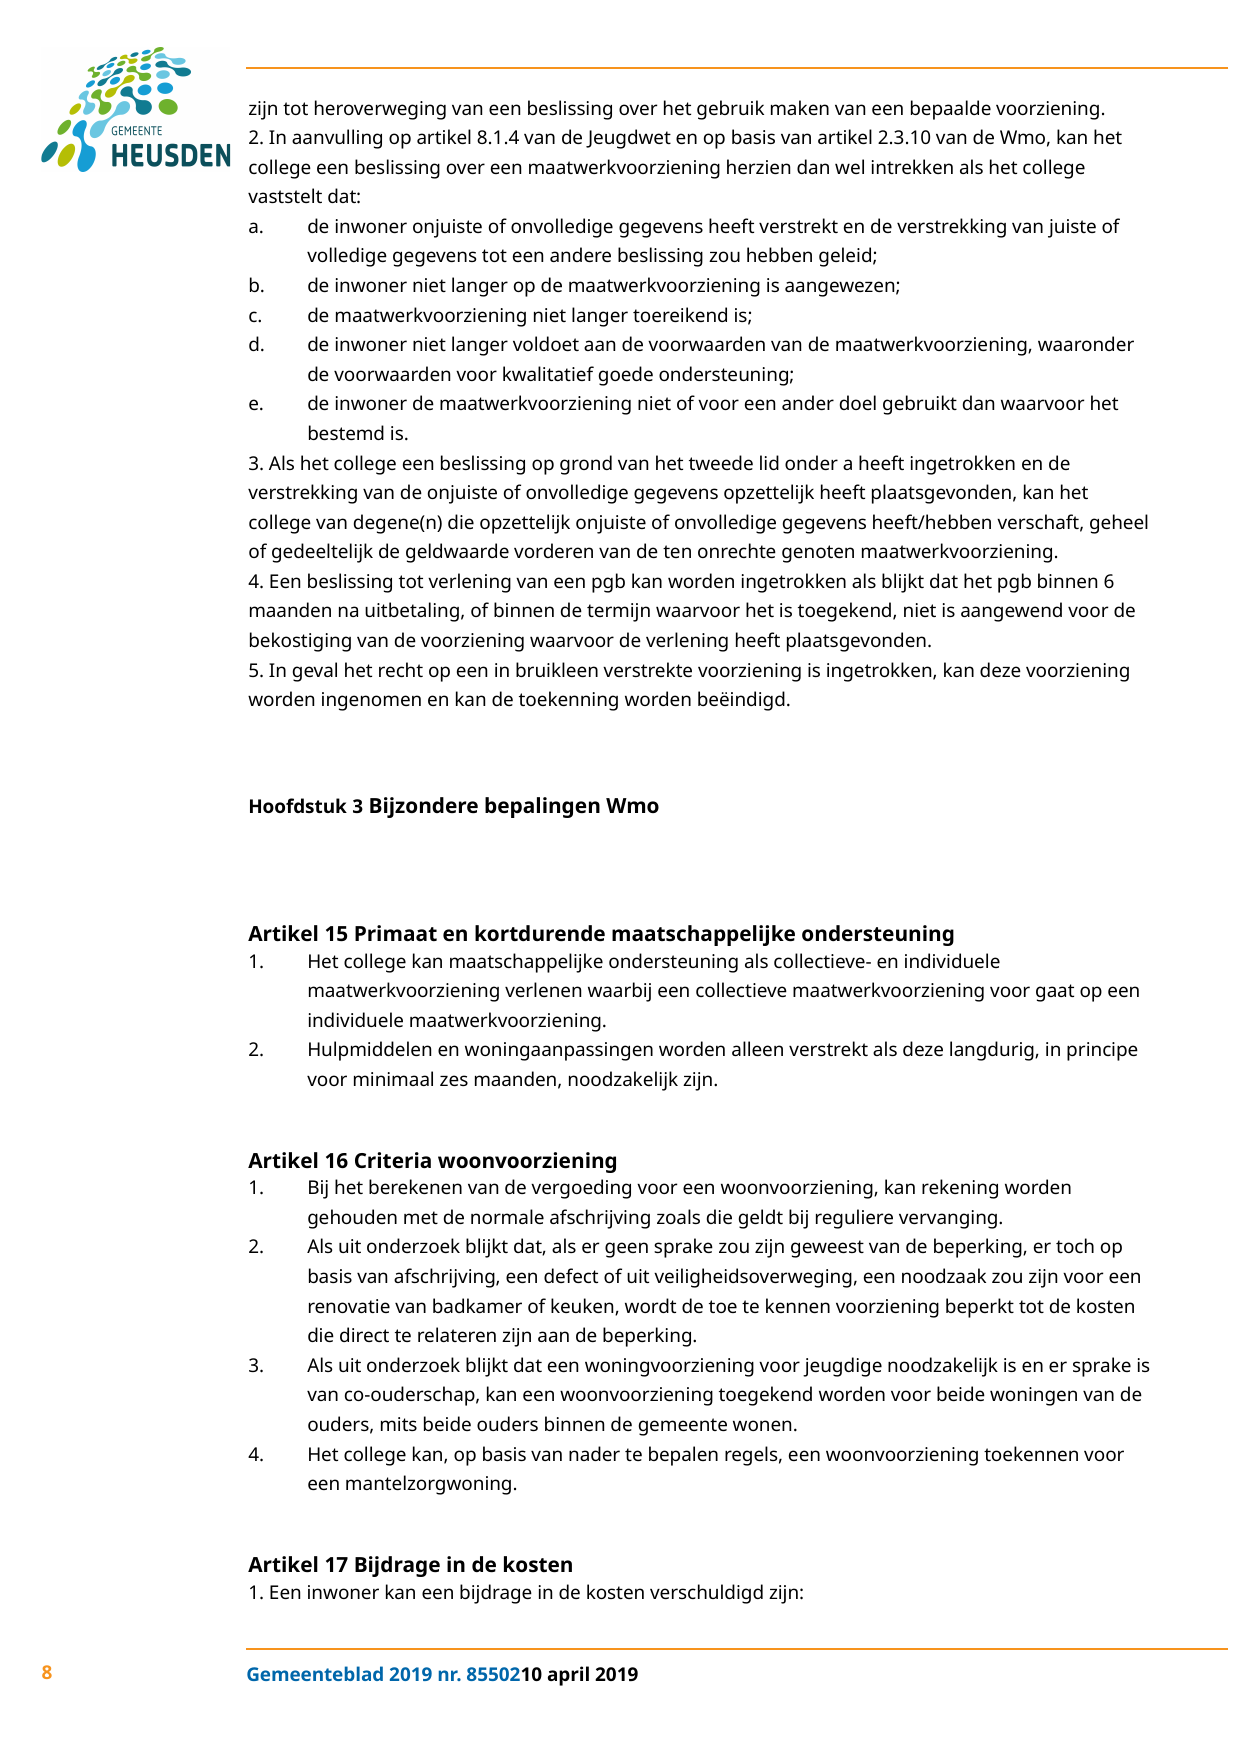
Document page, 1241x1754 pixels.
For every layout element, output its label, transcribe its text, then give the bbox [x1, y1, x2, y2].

text 2. In aanvulling op artikel 8.1.4 van de Jeugdwet en op basis van artikel 2.3.10 van de Wmo, kan het college een beslissing over een maatwerkvoorziening herzien dan wel intrekken als het college vaststelt dat: [248, 124, 1152, 209]
list de maatwerkvoorziening niet langer toereikend is; [248, 302, 1152, 328]
text Artikel 17 Bijdrage in de kosten [248, 1550, 1152, 1579]
list Als uit onderzoek blijkt dat een woningvoorziening voor jeugdige noodzakelijk is en er sprake is van co-ouderschap, kan een woonvoorziening toegekend worden voor beide woningen van de ouders, mits beide ouders binnen de gemeente wonen. [248, 1352, 1152, 1437]
text Hoofdstuk 3 Bijzondere bepalingen Wmo [248, 791, 1152, 820]
text 4. Een beslissing tot verlening van een pgb kan worden ingetrokken als blijkt dat het pgb binnen 6 maanden na uitbetaling, of binnen de termijn waarvoor het is toegekend, niet is aangewend voor de bekostiging van de voorziening waarvoor de verlening heeft plaatsgevonden. [248, 568, 1152, 653]
text zijn tot heroverweging van een beslissing over het gebruik maken van een bepaalde voorziening. [248, 95, 1152, 121]
list Het college kan, op basis van nader te bepalen regels, een woonvoorziening toekennen voor een mantelzorgwoning. [248, 1441, 1152, 1496]
text Artikel 15 Primaat en kortdurende maatschappelijke ondersteuning [248, 919, 1152, 948]
list Hulpmiddelen en woningaanpassingen worden alleen verstrekt als deze langdurig, in principe voor minimaal zes maanden, noodzakelijk zijn. [248, 1037, 1152, 1092]
list Bij het berekenen van de vergoeding voor een woonvoorziening, kan rekening worden gehouden met de normale afschrijving zoals die geldt bij reguliere vervanging. [248, 1174, 1152, 1230]
picture [41, 47, 231, 172]
list de inwoner niet langer voldoet aan de voorwaarden van de maatwerkvoorziening, waaronder de voorwaarden voor kwalitatief goede ondersteuning; [248, 331, 1152, 387]
text 1. Een inwoner kan een bijdrage in de kosten verschuldigd zijn: [248, 1579, 1152, 1604]
list Als uit onderzoek blijkt dat, als er geen sprake zou zijn geweest van de beperking, er toch op basis van afschrijving, een defect of uit veiligheidsoverweging, een noodzaak zou zijn voor een renovatie van badkamer of keuken, wordt de toe te kennen voorziening beperkt tot de kosten die direct te relateren zijn aan de beperking. [248, 1234, 1152, 1348]
text Artikel 16 Criteria woonvoorziening [248, 1146, 1152, 1174]
list de inwoner onjuiste of onvolledige gegevens heeft verstrekt en de verstrekking van juiste of volledige gegevens tot een andere beslissing zou hebben geleid; [248, 213, 1152, 268]
list Het college kan maatschappelijke ondersteuning als collectieve- en individuele maatwerkvoorziening verlenen waarbij een collectieve maatwerkvoorziening voor gaat op een individuele maatwerkvoorziening. [248, 948, 1152, 1033]
list de inwoner de maatwerkvoorziening niet of voor een ander doel gebruikt dan waarvoor het bestemd is. [248, 391, 1152, 446]
list de inwoner niet langer op de maatwerkvoorziening is aangewezen; [248, 272, 1152, 298]
text 5. In geval het recht op een in bruikleen verstrekte voorziening is ingetrokken, kan deze voorziening worden ingenomen en kan de toekenning worden beëindigd. [248, 657, 1152, 712]
text 3. Als het college een beslissing op grond van het tweede lid onder a heeft ingetrokken en de verstrekking van de onjuiste of onvolledige gegevens opzettelijk heeft plaatsgevonden, kan het college van degene(n) die opzettelijk onjuiste of onvolledige gegevens heeft/hebben verschaft, geheel of gedeeltelijk de geldwaarde vorderen van de ten onrechte genoten maatwerkvoorziening. [248, 450, 1152, 564]
